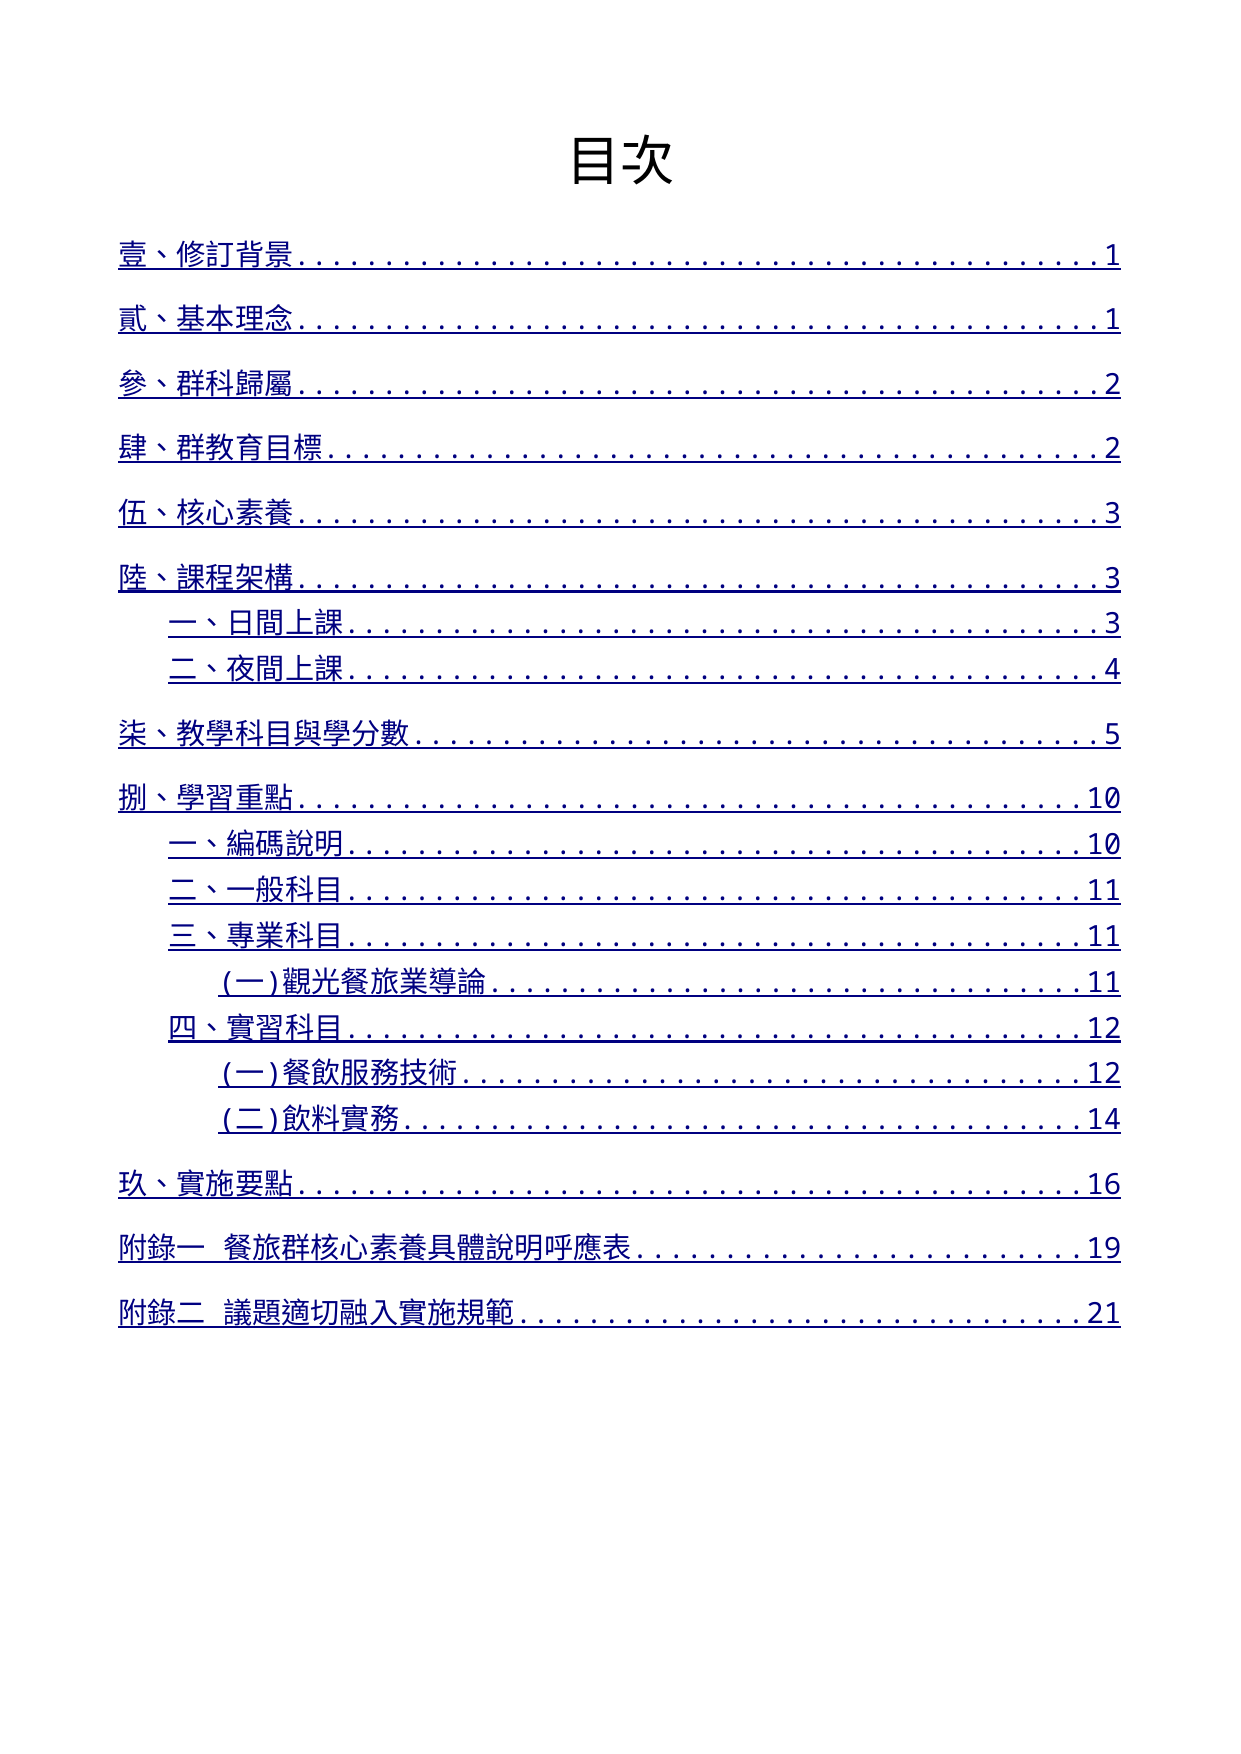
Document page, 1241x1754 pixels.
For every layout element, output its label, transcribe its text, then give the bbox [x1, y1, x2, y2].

text 三、專業科目 11 [168, 910, 1122, 956]
text 柒、教學科目與學分數 5 [118, 708, 1122, 753]
text (一)觀光餐旅業導論 11 [218, 956, 1122, 1001]
text 捌、學習重點 10 [118, 772, 1122, 818]
text 二、夜間上課 4 [168, 643, 1122, 689]
text 一、日間上課 3 [168, 597, 1122, 643]
text 貳、基本理念 1 [118, 293, 1122, 339]
text 參、群科歸屬 2 [118, 358, 1122, 403]
text 附錄二 議題適切融入實施規範 21 [118, 1287, 1122, 1333]
text 玖、實施要點 16 [118, 1158, 1122, 1203]
text 附錄一 餐旅群核心素養具體說明呼應表 19 [118, 1222, 1122, 1268]
text 壹、修訂背景 1 [118, 228, 1122, 274]
text 伍、核心素養 3 [118, 487, 1122, 533]
text 目次 [118, 137, 1122, 191]
text (二)飲料實務 14 [218, 1093, 1122, 1139]
text 四、實習科目 12 [168, 1001, 1122, 1047]
text 二、一般科目 11 [168, 864, 1122, 910]
text 一、編碼說明 10 [168, 818, 1122, 864]
text 肆、群教育目標 2 [118, 422, 1122, 468]
text 陸、課程架構 3 [118, 551, 1122, 597]
text (一)餐飲服務技術 12 [218, 1047, 1122, 1093]
